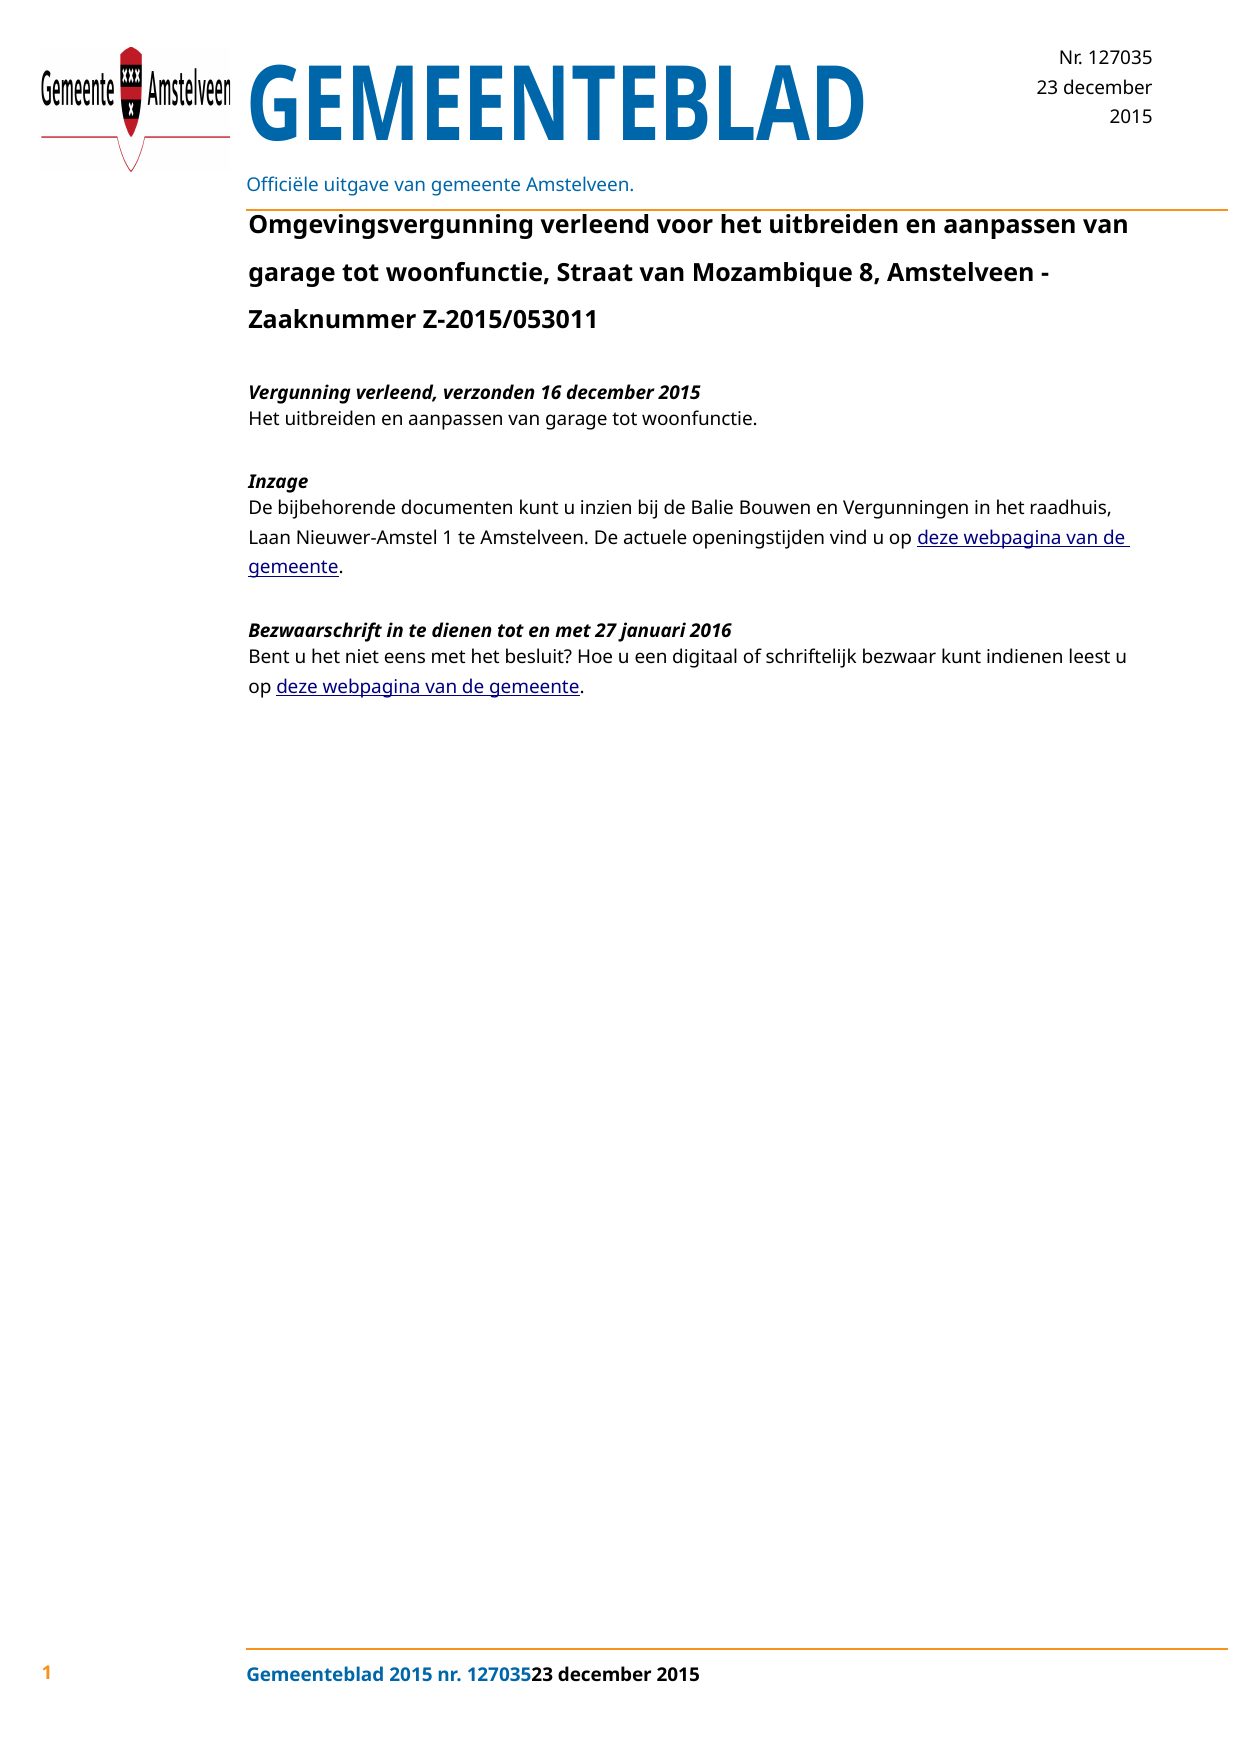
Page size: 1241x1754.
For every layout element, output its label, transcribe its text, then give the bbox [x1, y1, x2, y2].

text Inzage [248, 469, 1152, 494]
picture [41, 47, 231, 172]
text De bijbehorende documenten kunt u inzien bij de Balie Bouwen en Vergunningen in het raadhuis, Laan Nieuwer-Amstel 1 te Amstelveen. De actuele openingstijden vind u op deze webpagina van de gemeente. [248, 494, 1152, 579]
text Het uitbreiden en aanpassen van garage tot woonfunctie. [248, 405, 1152, 431]
text Bezwaarschrift in te dienen tot en met 27 januari 2016 [248, 618, 1152, 643]
text Vergunning verleend, verzonden 16 december 2015 [248, 379, 1152, 405]
text Bent u het niet eens met het besluit? Hoe u een digitaal of schriftelijk bezwaar kunt indienen leest u op deze webpagina van de gemeente. [248, 643, 1152, 699]
text Omgevingsvergunning verleend voor het uitbreiden en aanpassen van garage tot woonfunctie, Straat van Mozambique 8, Amstelveen - Zaaknummer Z-2015/053011 [248, 211, 1152, 336]
